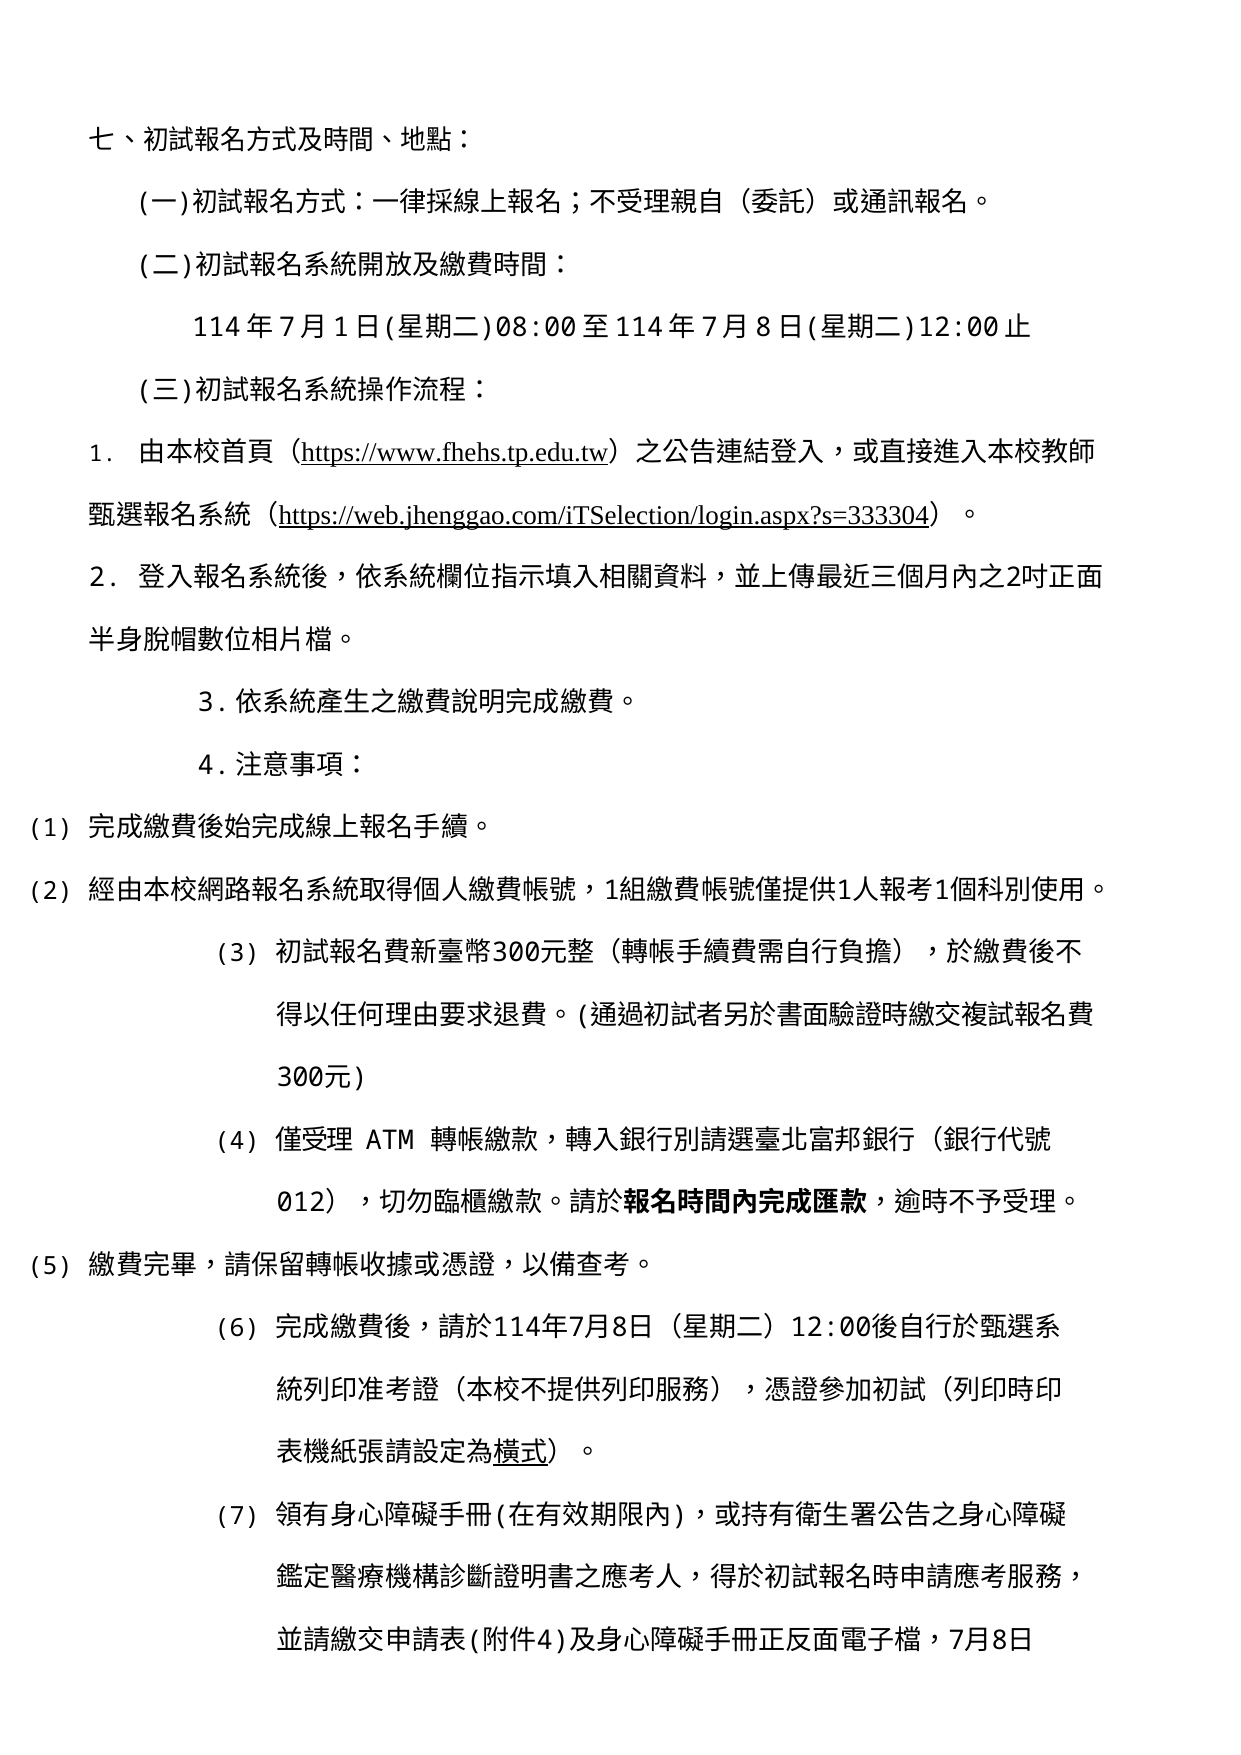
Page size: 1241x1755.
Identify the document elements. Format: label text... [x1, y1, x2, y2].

text 七、初試報名方式及時間、地點： [89, 96, 1152, 158]
list 依系統產生之繳費說明完成繳費。 [197, 658, 1152, 721]
list 僅受理 ATM 轉帳繳款，轉入銀行別請選臺北富邦銀行（銀行代號012），切勿臨櫃繳款。請於報名時間內完成匯款，逾時不予受理。 [214, 1096, 1095, 1221]
text (一)初試報名方式：一律採線上報名；不受理親自（委託）或通訊報名。 [136, 158, 1152, 221]
text (二)初試報名系統開放及繳費時間： [136, 221, 1152, 283]
list 經由本校網路報名系統取得個人繳費帳號，1組繳費帳號僅提供1人報考1個科別使用。 [27, 846, 1152, 908]
list 完成繳費後始完成線上報名手續。 [27, 783, 1152, 846]
list 由本校首頁（https://www.fhehs.tp.edu.tw）之公告連結登入，或直接進入本校教師甄選報名系統（https://web.jhenggao.com/iTSelection/login.aspx?s=333304）。 [89, 408, 1115, 533]
list 登入報名系統後，依系統欄位指示填入相關資料，並上傳最近三個月內之2吋正面半身脫帽數位相片檔。 [89, 533, 1115, 658]
text (三)初試報名系統操作流程： [89, 346, 841, 408]
list 繳費完畢，請保留轉帳收據或憑證，以備查考。 [27, 1221, 1152, 1283]
list 注意事項： [197, 721, 1152, 783]
list 初試報名費新臺幣300元整（轉帳手續費需自行負擔），於繳費後不得以任何理由要求退費。(通過初試者另於書面驗證時繳交複試報名費300元) [214, 908, 1103, 1096]
list 領有身心障礙手冊(在有效期限內)，或持有衛生署公告之身心障礙鑑定醫療機構診斷證明書之應考人，得於初試報名時申請應考服務，並請繳交申請表(附件4)及身心障礙手冊正反面電子檔，7月8日12:00前以電子郵件傳送至 333304h@fhehs.tp.edu.tw，逾期恕不受理；惟實際提供服務方式仍須視個別情形審核後，另以電子郵件個別通知。 [214, 1471, 1085, 1658]
list 完成繳費後，請於114年7月8日（星期二）12:00後自行於甄選系統列印准考證（本校不提供列印服務），憑證參加初試（列印時印表機紙張請設定為橫式）。 [214, 1283, 1085, 1471]
text 114年7月1日(星期二)08:00至114年7月8日(星期二)12:00止 [176, 283, 1152, 346]
